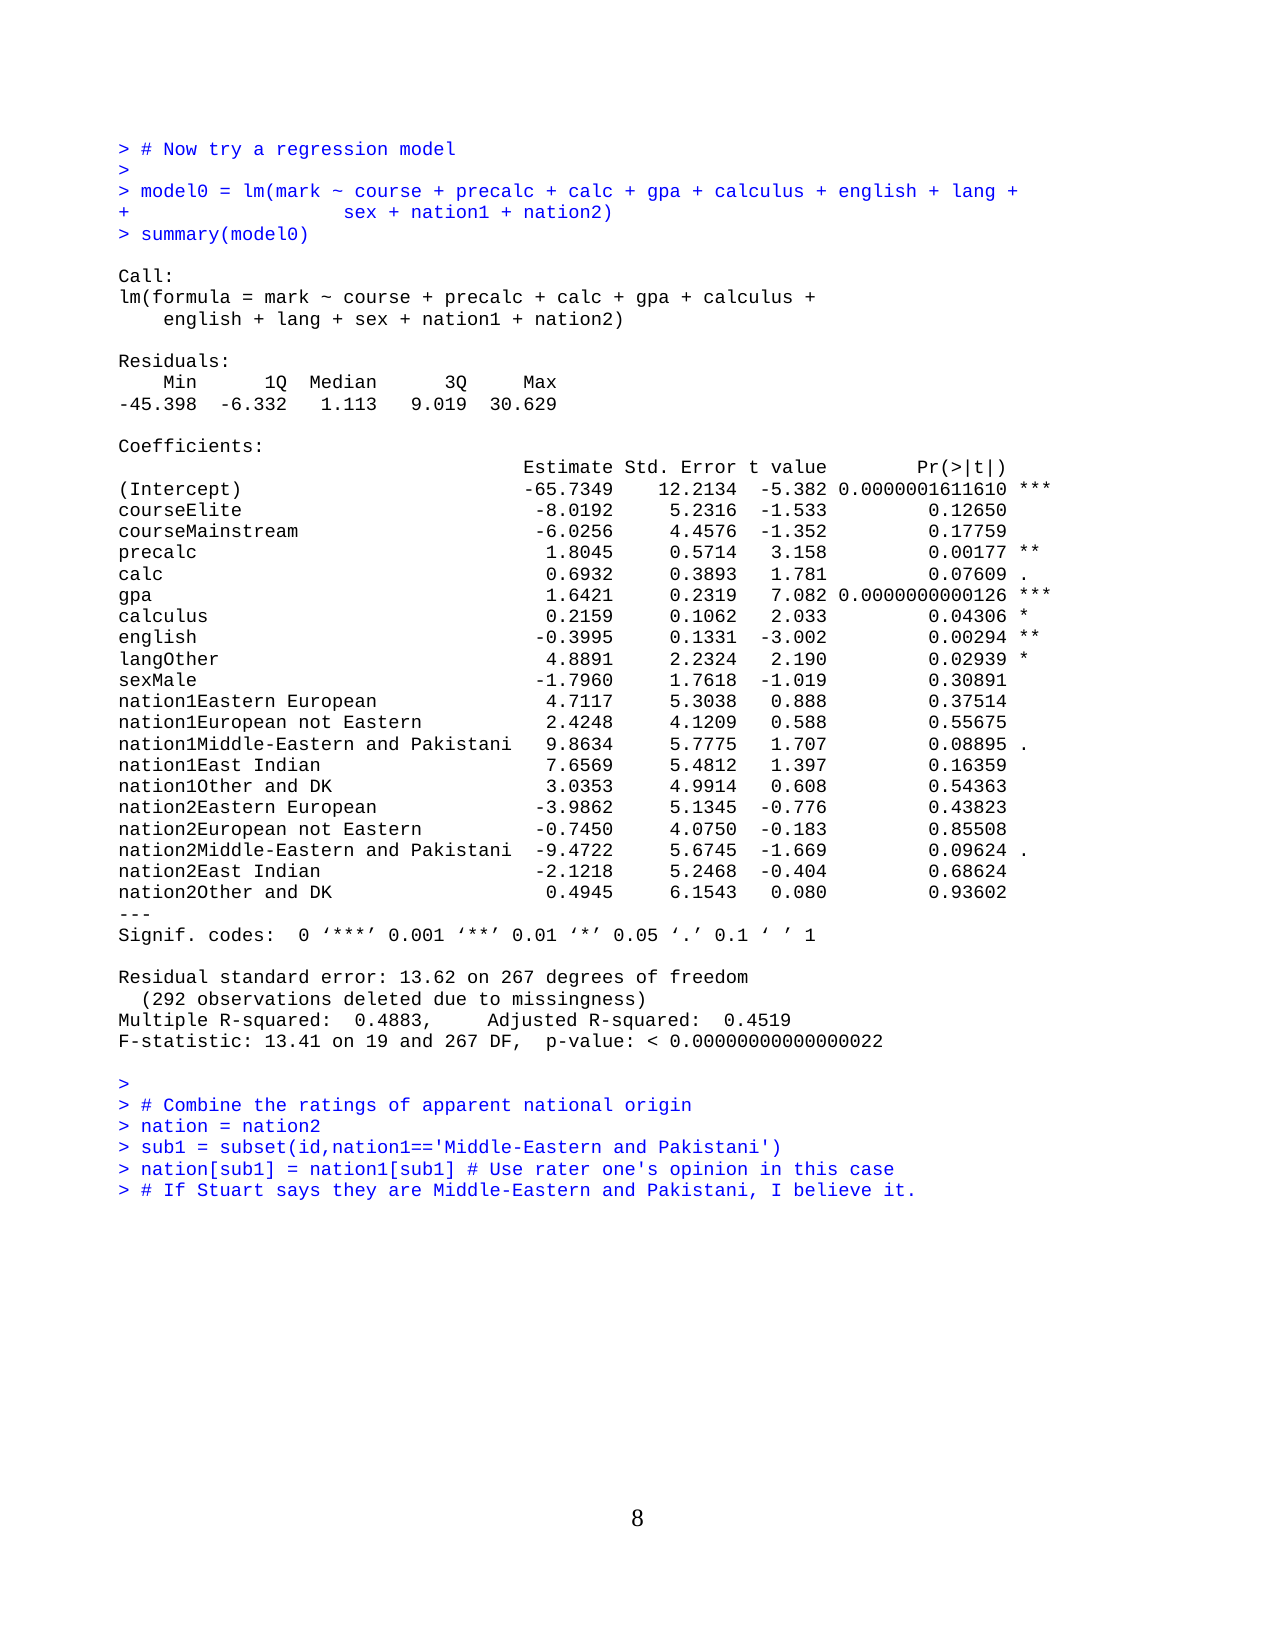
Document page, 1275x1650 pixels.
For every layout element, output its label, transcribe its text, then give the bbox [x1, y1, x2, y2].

text english + lang + sex + nation1 + nation2) [118, 309, 1157, 331]
text lm(formula = mark ~ course + precalc + calc + gpa + calculus + [118, 288, 1157, 309]
text > [118, 161, 1157, 182]
text nation1Other and DK 3.0353 4.9914 0.608 0.54363 [118, 777, 1157, 798]
text > sub1 = subset(id,nation1=='Middle-Eastern and Pakistani') [118, 1138, 1157, 1159]
text > model0 = lm(mark ~ course + precalc + calc + gpa + calculus + english + lang + [118, 182, 1157, 203]
text (292 observations deleted due to missingness) [118, 989, 1157, 1011]
text Call: [118, 267, 1157, 288]
text precalc 1.8045 0.5714 3.158 0.00177 ** [118, 543, 1157, 564]
text > # Combine the ratings of apparent national origin [118, 1096, 1157, 1117]
text nation1European not Eastern 2.4248 4.1209 0.588 0.55675 [118, 713, 1157, 734]
text > # Now try a regression model [118, 139, 1157, 161]
text nation2European not Eastern -0.7450 4.0750 -0.183 0.85508 [118, 819, 1157, 841]
text nation1East Indian 7.6569 5.4812 1.397 0.16359 [118, 756, 1157, 777]
text Signif. codes: 0 ‘***’ 0.001 ‘**’ 0.01 ‘*’ 0.05 ‘.’ 0.1 ‘ ’ 1 [118, 926, 1157, 947]
text F-statistic: 13.41 on 19 and 267 DF, p-value: < 0.00000000000000022 [118, 1032, 1157, 1053]
text nation2Other and DK 0.4945 6.1543 0.080 0.93602 [118, 883, 1157, 904]
text nation2Eastern European -3.9862 5.1345 -0.776 0.43823 [118, 798, 1157, 819]
text --- [118, 904, 1157, 926]
text calculus 0.2159 0.1062 2.033 0.04306 * [118, 607, 1157, 628]
text > # If Stuart says they are Middle-Eastern and Pakistani, I believe it. [118, 1181, 1157, 1202]
text Residual standard error: 13.62 on 267 degrees of freedom [118, 968, 1157, 989]
text english -0.3995 0.1331 -3.002 0.00294 ** [118, 628, 1157, 649]
text courseElite -8.0192 5.2316 -1.533 0.12650 [118, 501, 1157, 522]
text nation2East Indian -2.1218 5.2468 -0.404 0.68624 [118, 862, 1157, 883]
text nation2Middle-Eastern and Pakistani -9.4722 5.6745 -1.669 0.09624 . [118, 841, 1157, 862]
text > [118, 1074, 1157, 1096]
text gpa 1.6421 0.2319 7.082 0.0000000000126 *** [118, 586, 1157, 607]
text Min 1Q Median 3Q Max [118, 373, 1157, 394]
text Coefficients: [118, 437, 1157, 458]
text Estimate Std. Error t value Pr(>|t|) [118, 458, 1157, 479]
text calc 0.6932 0.3893 1.781 0.07609 . [118, 564, 1157, 586]
text sexMale -1.7960 1.7618 -1.019 0.30891 [118, 671, 1157, 692]
text courseMainstream -6.0256 4.4576 -1.352 0.17759 [118, 522, 1157, 543]
text Multiple R-squared: 0.4883, Adjusted R-squared: 0.4519 [118, 1011, 1157, 1032]
text -45.398 -6.332 1.113 9.019 30.629 [118, 394, 1157, 416]
text > nation = nation2 [118, 1117, 1157, 1138]
text > nation[sub1] = nation1[sub1] # Use rater one's opinion in this case [118, 1159, 1157, 1181]
text nation1Middle-Eastern and Pakistani 9.8634 5.7775 1.707 0.08895 . [118, 734, 1157, 756]
text (Intercept) -65.7349 12.2134 -5.382 0.0000001611610 *** [118, 479, 1157, 501]
text langOther 4.8891 2.2324 2.190 0.02939 * [118, 649, 1157, 671]
text > summary(model0) [118, 224, 1157, 246]
text nation1Eastern European 4.7117 5.3038 0.888 0.37514 [118, 692, 1157, 713]
text + sex + nation1 + nation2) [118, 203, 1157, 224]
text Residuals: [118, 352, 1157, 373]
